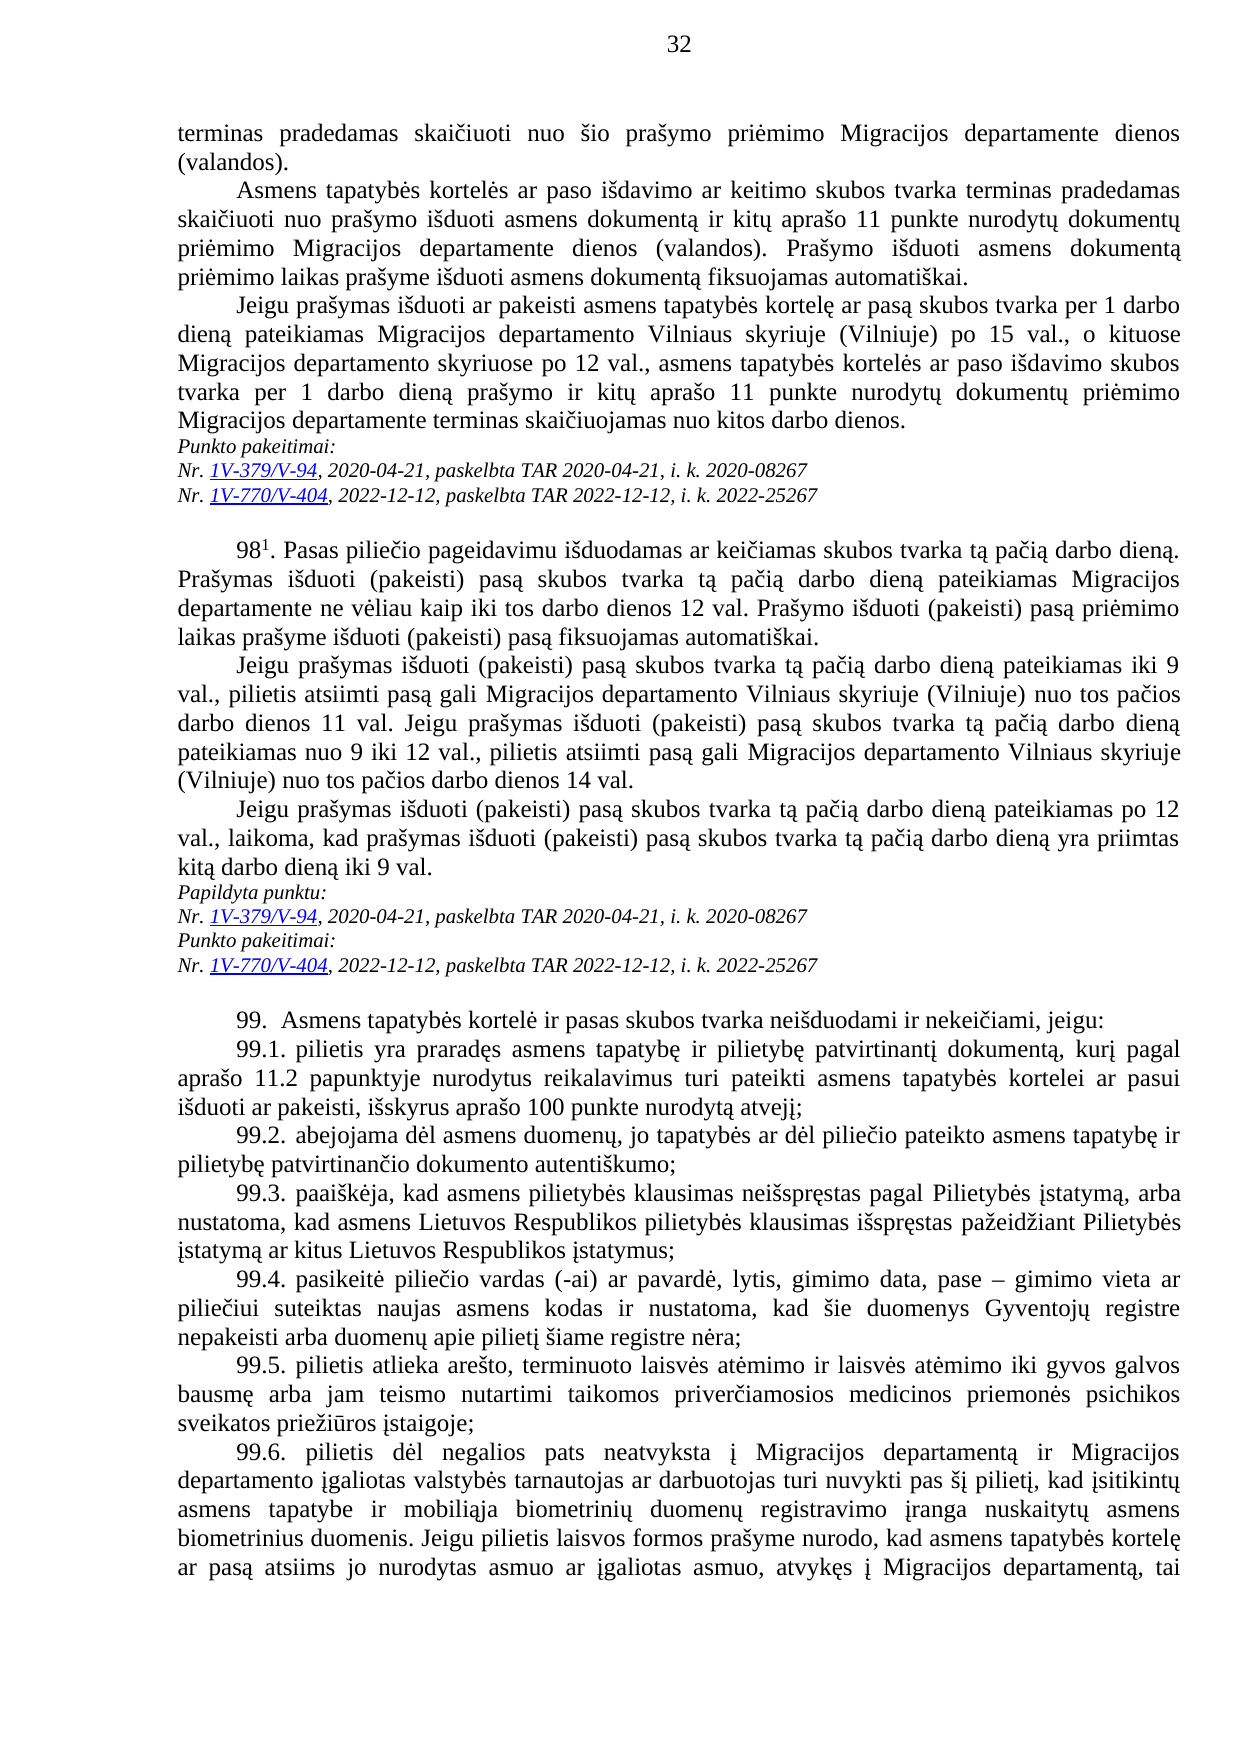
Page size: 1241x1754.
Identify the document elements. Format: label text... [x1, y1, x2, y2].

text Nr. 1V-770/V-404, 2022-12-12, paskelbta TAR 2022-12-12, i. k. 2022-25267 [177, 482, 1181, 507]
text Punkto pakeitimai: [177, 434, 1181, 458]
text terminas pradedamas skaičiuoti nuo šio prašymo priėmimo Migracijos departamente dienos (valandos). [177, 118, 1181, 176]
text 981. Pasas piliečio pageidavimu išduodamas ar keičiamas skubos tvarka tą pačią darbo dieną. Prašymas išduoti (pakeisti) pasą skubos tvarka tą pačią darbo dieną pateikiamas Migracijos departamente ne vėliau kaip iki tos darbo dienos 12 val. Prašymo išduoti (pakeisti) pasą priėmimo laikas prašyme išduoti (pakeisti) pasą fiksuojamas automatiškai. [177, 535, 1181, 650]
text Nr. 1V-379/V-94, 2020-04-21, paskelbta TAR 2020-04-21, i. k. 2020-08267 [177, 904, 1181, 928]
text 99.6. pilietis dėl negalios pats neatvyksta į Migracijos departamentą ir Migracijos departamento įgaliotas valstybės tarnautojas ar darbuotojas turi nuvykti pas šį pilietį, kad įsitikintų asmens tapatybe ir mobiliąja biometrinių duomenų registravimo įranga nuskaitytų asmens biometrinius duomenis. Jeigu pilietis laisvos formos prašyme nurodo, kad asmens tapatybės kortelę ar pasą atsiims jo nurodytas asmuo ar įgaliotas asmuo, atvykęs į Migracijos departamentą, tai [177, 1437, 1181, 1580]
text Nr. 1V-770/V-404, 2022-12-12, paskelbta TAR 2022-12-12, i. k. 2022-25267 [177, 952, 1181, 977]
text Jeigu prašymas išduoti ar pakeisti asmens tapatybės kortelę ar pasą skubos tvarka per 1 darbo dieną pateikiamas Migracijos departamento Vilniaus skyriuje (Vilniuje) po 15 val., o kituose Migracijos departamento skyriuose po 12 val., asmens tapatybės kortelės ar paso išdavimo skubos tvarka per 1 darbo dieną prašymo ir kitų aprašo 11 punkte nurodytų dokumentų priėmimo Migracijos departamente terminas skaičiuojamas nuo kitos darbo dienos. [177, 291, 1181, 434]
text 99.4. pasikeitė piliečio vardas (-ai) ar pavardė, lytis, gimimo data, pase – gimimo vieta ar piliečiui suteiktas naujas asmens kodas ir nustatoma, kad šie duomenys Gyventojų registre nepakeisti arba duomenų apie pilietį šiame registre nėra; [177, 1264, 1181, 1350]
text Nr. 1V-379/V-94, 2020-04-21, paskelbta TAR 2020-04-21, i. k. 2020-08267 [177, 458, 1181, 482]
text Punkto pakeitimai: [177, 928, 1181, 952]
text Jeigu prašymas išduoti (pakeisti) pasą skubos tvarka tą pačią darbo dieną pateikiamas po 12 val., laikoma, kad prašymas išduoti (pakeisti) pasą skubos tvarka tą pačią darbo dieną yra priimtas kitą darbo dieną iki 9 val. [177, 794, 1181, 880]
text Jeigu prašymas išduoti (pakeisti) pasą skubos tvarka tą pačią darbo dieną pateikiamas iki 9 val., pilietis atsiimti pasą gali Migracijos departamento Vilniaus skyriuje (Vilniuje) nuo tos pačios darbo dienos 11 val. Jeigu prašymas išduoti (pakeisti) pasą skubos tvarka tą pačią darbo dieną pateikiamas nuo 9 iki 12 val., pilietis atsiimti pasą gali Migracijos departamento Vilniaus skyriuje (Vilniuje) nuo tos pačios darbo dienos 14 val. [177, 650, 1181, 794]
text 99. Asmens tapatybės kortelė ir pasas skubos tvarka neišduodami ir nekeičiami, jeigu: [177, 1005, 1181, 1034]
text 99.1. pilietis yra praradęs asmens tapatybę ir pilietybę patvirtinantį dokumentą, kurį pagal aprašo 11.2 papunktyje nurodytus reikalavimus turi pateikti asmens tapatybės kortelei ar pasui išduoti ar pakeisti, išskyrus aprašo 100 punkte nurodytą atvejį; [177, 1034, 1181, 1120]
text 99.5. pilietis atlieka arešto, terminuoto laisvės atėmimo ir laisvės atėmimo iki gyvos galvos bausmę arba jam teismo nutartimi taikomos priverčiamosios medicinos priemonės psichikos sveikatos priežiūros įstaigoje; [177, 1350, 1181, 1437]
text 99.3. paaiškėja, kad asmens pilietybės klausimas neišspręstas pagal Pilietybės įstatymą, arba nustatoma, kad asmens Lietuvos Respublikos pilietybės klausimas išspręstas pažeidžiant Pilietybės įstatymą ar kitus Lietuvos Respublikos įstatymus; [177, 1178, 1181, 1264]
text Papildyta punktu: [177, 880, 1181, 904]
text Asmens tapatybės kortelės ar paso išdavimo ar keitimo skubos tvarka terminas pradedamas skaičiuoti nuo prašymo išduoti asmens dokumentą ir kitų aprašo 11 punkte nurodytų dokumentų priėmimo Migracijos departamente dienos (valandos). Prašymo išduoti asmens dokumentą priėmimo laikas prašyme išduoti asmens dokumentą fiksuojamas automatiškai. [177, 176, 1181, 291]
text 99.2. abejojama dėl asmens duomenų, jo tapatybės ar dėl piliečio pateikto asmens tapatybę ir pilietybę patvirtinančio dokumento autentiškumo; [177, 1120, 1181, 1178]
